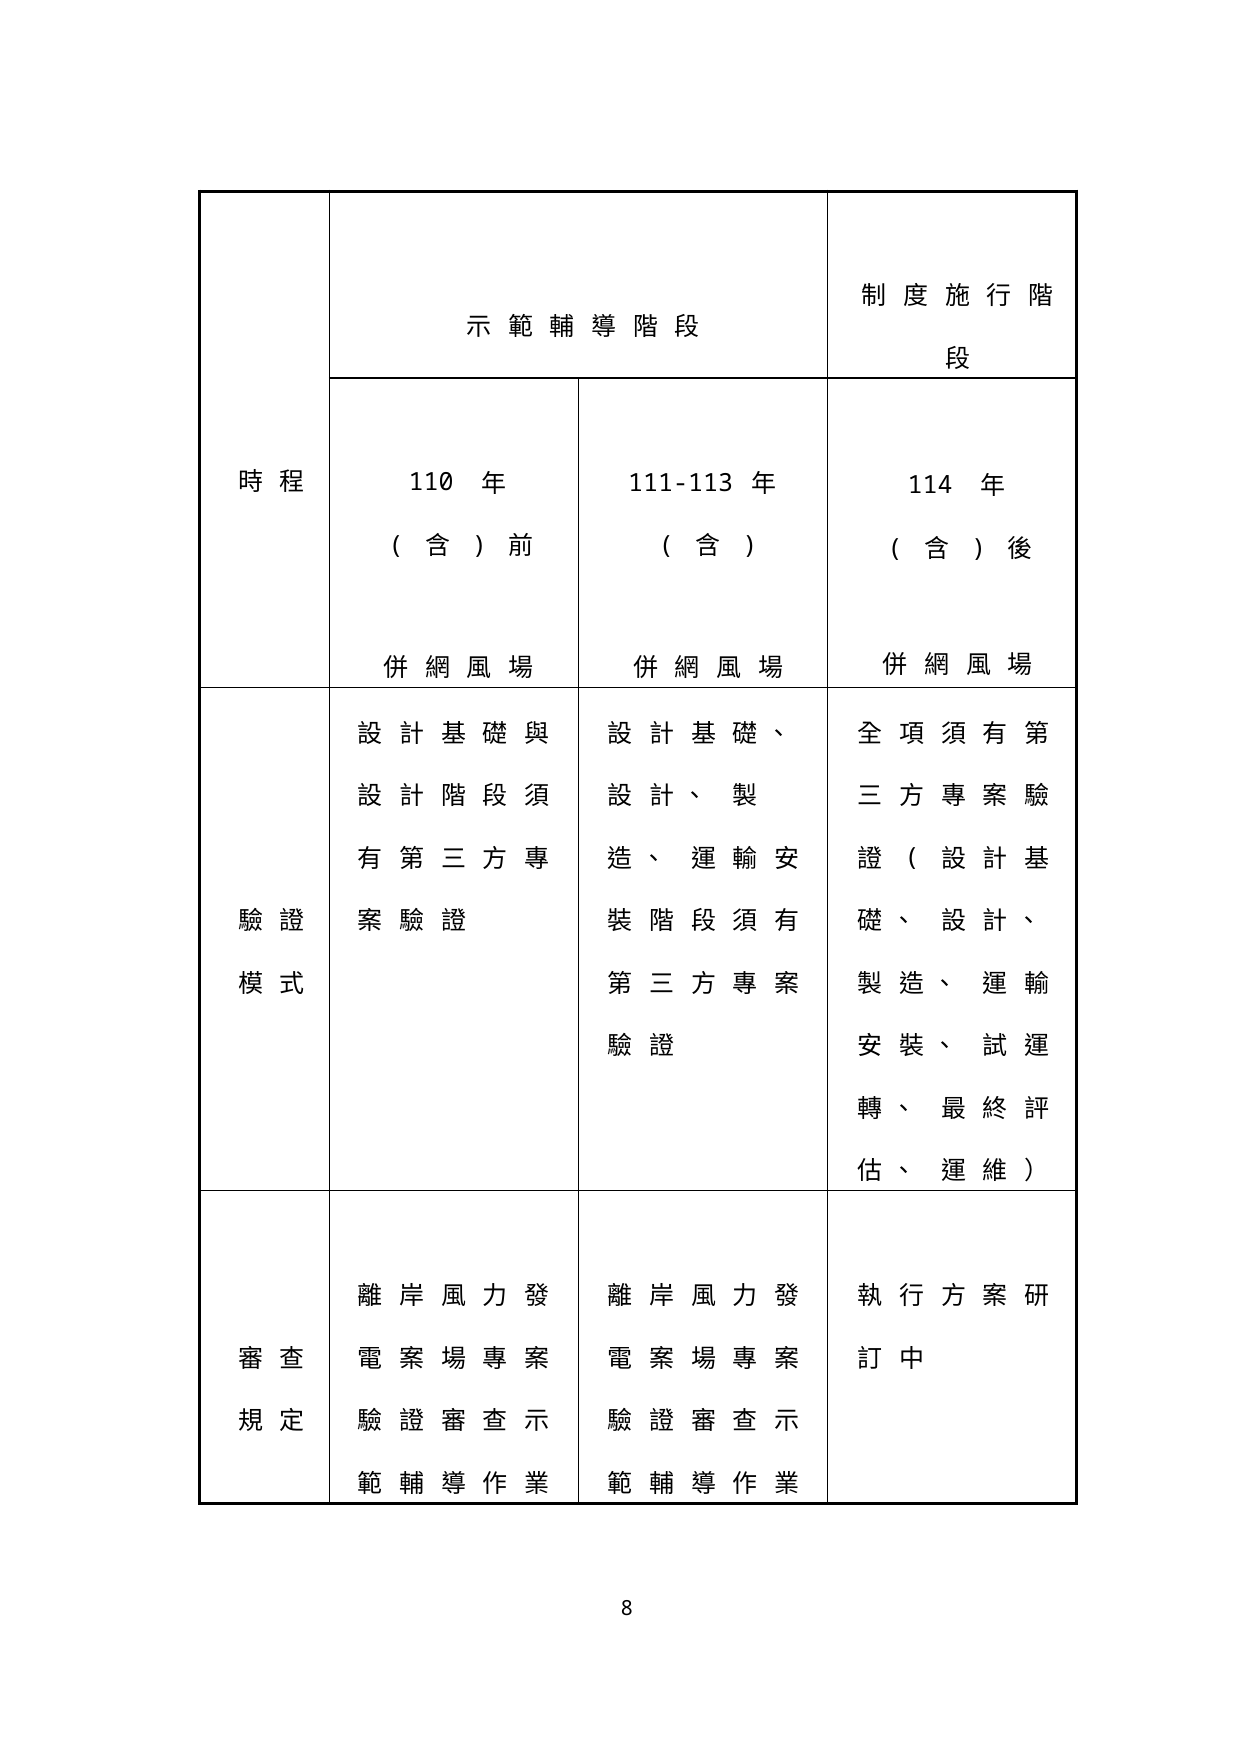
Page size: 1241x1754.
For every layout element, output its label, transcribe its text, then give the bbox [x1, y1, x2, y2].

table_cell 離岸風力發電案場專案驗證審查示範輔導作業 [330, 1191, 578, 1502]
table_cell 驗證模式 [201, 688, 329, 1189]
table_cell 110年(含)前 併網風場 [330, 379, 578, 687]
table_cell 111-113年(含) 併網風場 [579, 379, 827, 687]
table_cell 設計基礎與設計階段須有第三方專案驗證 [330, 688, 578, 1189]
table_cell 設計基礎、設計、製造、運輸安裝階段須有第三方專案驗證 [579, 688, 827, 1189]
table_header 示範輔導階段 [330, 193, 827, 377]
table_header 制度施行階段 [828, 193, 1075, 377]
table_cell 全項須有第三方專案驗證(設計基礎、設計、製造、運輸安裝、試運轉、最終評估、運維） [828, 688, 1075, 1189]
table_cell 審查規定 [201, 1191, 329, 1502]
table_cell 執行方案研訂中 [828, 1191, 1075, 1502]
table_header 時程 [201, 193, 329, 687]
table_cell 114年(含)後 併網風場 [828, 379, 1075, 687]
table_cell 離岸風力發電案場專案驗證審查示範輔導作業 [579, 1191, 827, 1502]
